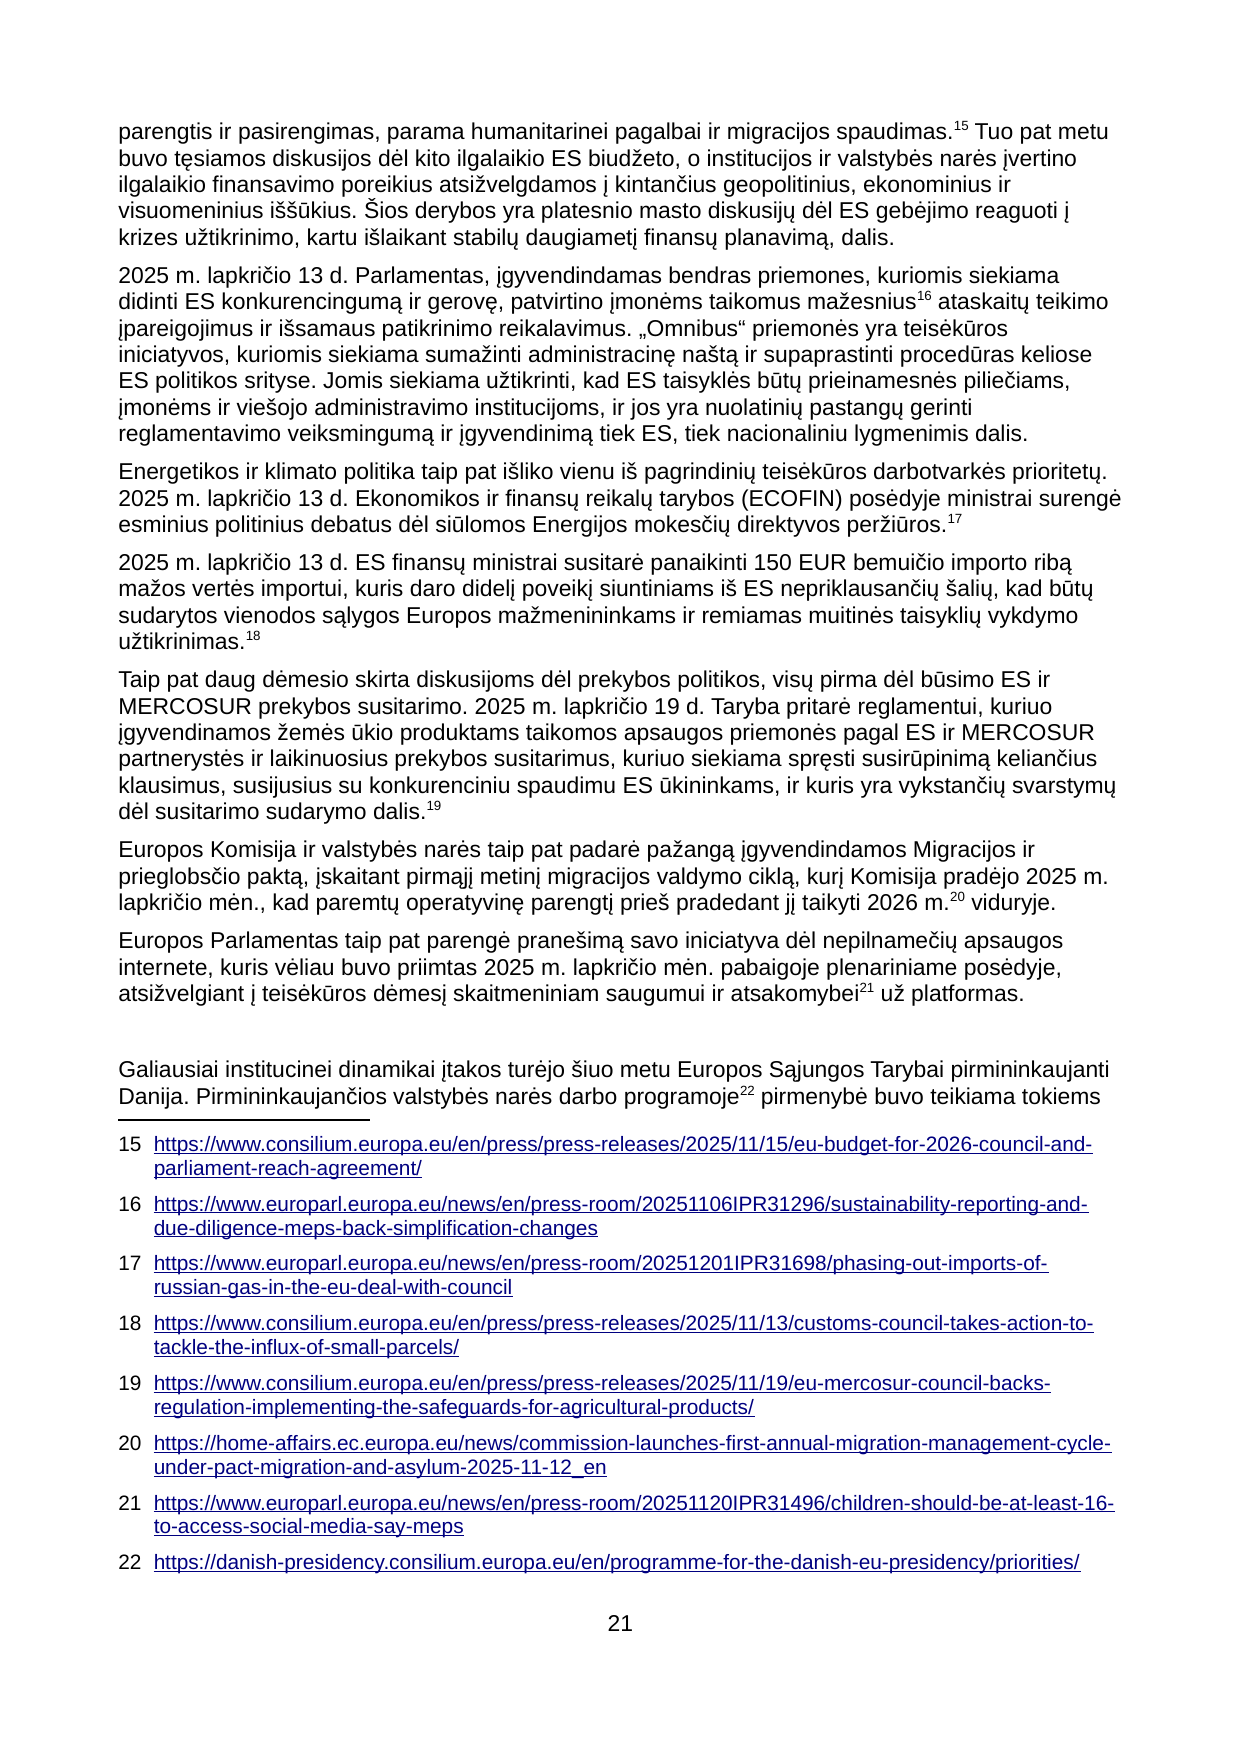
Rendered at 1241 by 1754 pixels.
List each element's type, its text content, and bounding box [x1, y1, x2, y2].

text https://www.europarl.europa.eu/news/en/press-room/20251201IPR31698/phasing-out-imports-of-russian-gas-in-the-eu-deal-with-council [118, 1251, 1122, 1299]
text https://www.europarl.europa.eu/news/en/press-room/20251120IPR31496/children-should-be-at-least-16-to-access-social-media-say-meps [118, 1490, 1122, 1538]
text https://www.consilium.europa.eu/en/press/press-releases/2025/11/19/eu-mercosur-council-backs-regulation-implementing-the-safeguards-for-agricultural-products/ [118, 1371, 1122, 1419]
text https://danish-presidency.consilium.europa.eu/en/programme-for-the-danish-eu-presidency/priorities/ [118, 1550, 1122, 1574]
text 2025 m. lapkričio 13 d. Parlamentas, įgyvendindamas bendras priemones, kuriomis siekiama didinti ES konkurencingumą ir gerovę, patvirtino įmonėms taikomus mažesnius ataskaitų teikimo įpareigojimus ir išsamaus patikrinimo reikalavimus. „Omnibus“ priemonės yra teisėkūros iniciatyvos, kuriomis siekiama sumažinti administracinę naštą ir supaprastinti procedūras keliose ES politikos srityse. Jomis siekiama užtikrinti, kad ES taisyklės būtų prieinamesnės piliečiams, įmonėms ir viešojo administravimo institucijoms, ir jos yra nuolatinių pastangų gerinti reglamentavimo veiksmingumą ir įgyvendinimą tiek ES, tiek nacionaliniu lygmenimis dalis. [118, 262, 1122, 446]
text Energetikos ir klimato politika taip pat išliko vienu iš pagrindinių teisėkūros darbotvarkės prioritetų. 2025 m. lapkričio 13 d. Ekonomikos ir finansų reikalų tarybos (ECOFIN) posėdyje ministrai surengė esminius politinius debatus dėl siūlomos Energijos mokesčių direktyvos peržiūros. [118, 458, 1122, 537]
text Galiausiai institucinei dinamikai įtakos turėjo šiuo metu Europos Sąjungos Tarybai pirmininkaujanti Danija. Pirmininkaujančios valstybės narės darbo programoje pirmenybė buvo teikiama tokiems [118, 1056, 1122, 1109]
text Taip pat daug dėmesio skirta diskusijoms dėl prekybos politikos, visų pirma dėl būsimo ES ir MERCOSUR prekybos susitarimo. 2025 m. lapkričio 19 d. Taryba pritarė reglamentui, kuriuo įgyvendinamos žemės ūkio produktams taikomos apsaugos priemonės pagal ES ir MERCOSUR partnerystės ir laikinuosius prekybos susitarimus, kuriuo siekiama spręsti susirūpinimą keliančius klausimus, susijusius su konkurenciniu spaudimu ES ūkininkams, ir kuris yra vykstančių svarstymų dėl susitarimo sudarymo dalis. [118, 666, 1122, 824]
text https://home-affairs.ec.europa.eu/news/commission-launches-first-annual-migration-management-cycle-under-pact-migration-and-asylum-2025-11-12_en [118, 1431, 1122, 1478]
text parengtis ir pasirengimas, parama humanitarinei pagalbai ir migracijos spaudimas. Tuo pat metu buvo tęsiamos diskusijos dėl kito ilgalaikio ES biudžeto, o institucijos ir valstybės narės įvertino ilgalaikio finansavimo poreikius atsižvelgdamos į kintančius geopolitinius, ekonominius ir visuomeninius iššūkius. Šios derybos yra platesnio masto diskusijų dėl ES gebėjimo reaguoti į krizes užtikrinimo, kartu išlaikant stabilų daugiametį finansų planavimą, dalis. [118, 118, 1122, 250]
text 2025 m. lapkričio 13 d. ES finansų ministrai susitarė panaikinti 150 EUR bemuičio importo ribą mažos vertės importui, kuris daro didelį poveikį siuntiniams iš ES nepriklausančių šalių, kad būtų sudarytos vienodos sąlygos Europos mažmenininkams ir remiamas muitinės taisyklių vykdymo užtikrinimas. [118, 549, 1122, 654]
text https://www.consilium.europa.eu/en/press/press-releases/2025/11/13/customs-council-takes-action-to-tackle-the-influx-of-small-parcels/ [118, 1311, 1122, 1359]
text Europos Parlamentas taip pat parengė pranešimą savo iniciatyva dėl nepilnamečių apsaugos internete, kuris vėliau buvo priimtas 2025 m. lapkričio mėn. pabaigoje plenariniame posėdyje, atsižvelgiant į teisėkūros dėmesį skaitmeniniam saugumui ir atsakomybei už platformas. [118, 927, 1122, 1006]
text https://www.consilium.europa.eu/en/press/press-releases/2025/11/15/eu-budget-for-2026-council-and-parliament-reach-agreement/ [118, 1132, 1122, 1179]
text https://www.europarl.europa.eu/news/en/press-room/20251106IPR31296/sustainability-reporting-and-due-diligence-meps-back-simplification-changes [118, 1191, 1122, 1239]
text Europos Komisija ir valstybės narės taip pat padarė pažangą įgyvendindamos Migracijos ir prieglobsčio paktą, įskaitant pirmąjį metinį migracijos valdymo ciklą, kurį Komisija pradėjo 2025 m. lapkričio mėn., kad paremtų operatyvinę parengtį prieš pradedant jį taikyti 2026 m. viduryje. [118, 836, 1122, 915]
